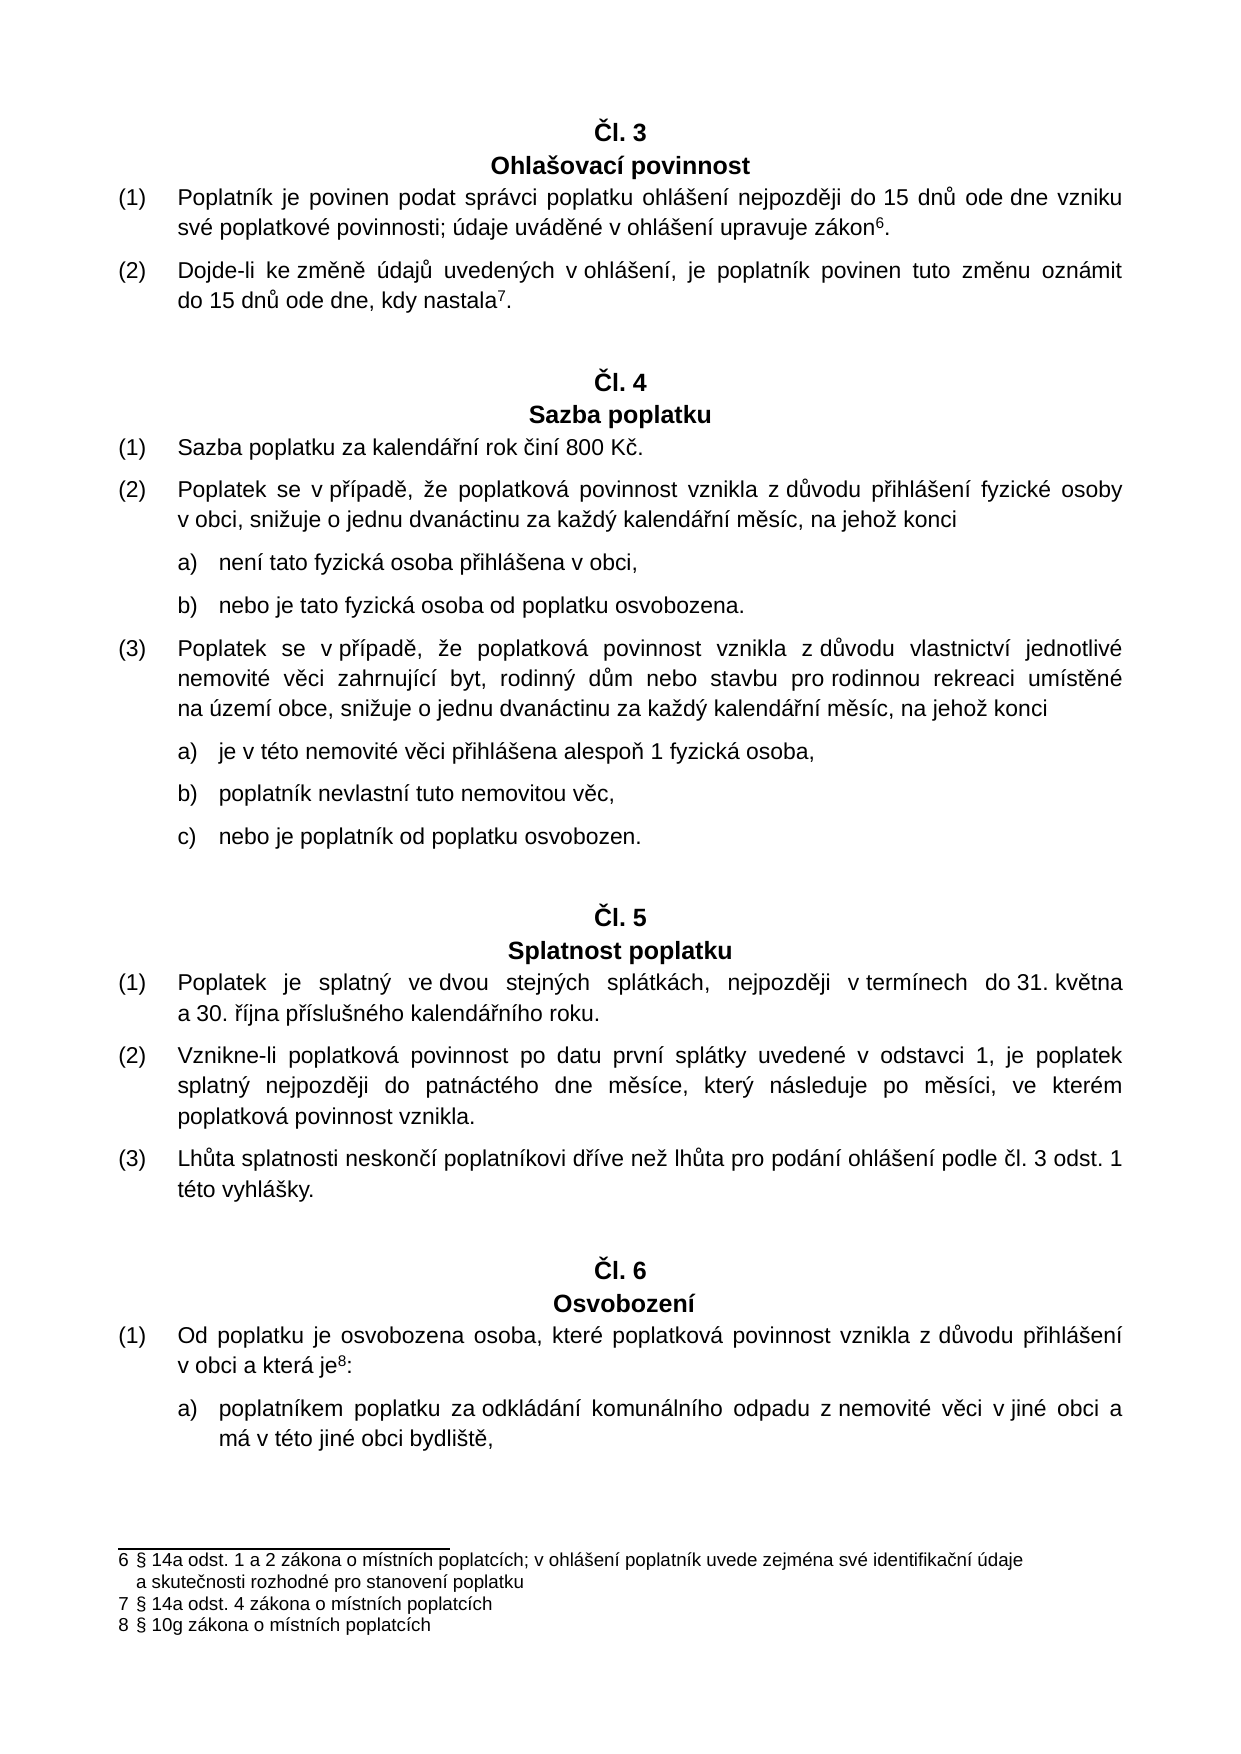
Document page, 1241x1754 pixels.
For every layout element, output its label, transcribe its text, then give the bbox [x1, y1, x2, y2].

list není tato fyzická osoba přihlášena v obci, [177, 549, 1122, 576]
list nebo je poplatník od poplatku osvobozen. [177, 823, 1122, 849]
subtitle Čl. 3 Ohlašovací povinnost [118, 118, 1122, 180]
list Lhůta splatnosti neskončí poplatníkovi dříve než lhůta pro podání ohlášení podle čl. 3 odst. 1 této vyhlášky. [118, 1145, 1122, 1202]
list Poplatník je povinen podat správci poplatku ohlášení nejpozději do 15 dnů ode dne vzniku své poplatkové povinnosti; údaje uváděné v ohlášení upravuje zákon. [118, 184, 1122, 241]
subtitle Čl. 6 Osvobození [118, 1256, 1122, 1318]
subtitle Čl. 4 Sazba poplatku [118, 367, 1122, 429]
subtitle Čl. 5 Splatnost poplatku [118, 903, 1122, 965]
list § 14a odst. 1 a 2 zákona o místních poplatcích; v ohlášení poplatník uvede zejména své identifikační údaje a skutečnosti rozhodné pro stanovení poplatku [118, 1549, 1122, 1592]
list Dojde-li ke změně údajů uvedených v ohlášení, je poplatník povinen tuto změnu oznámit do 15 dnů ode dne, kdy nastala. [118, 257, 1122, 314]
list poplatníkem poplatku za odkládání komunálního odpadu z nemovité věci v jiné obci a má v této jiné obci bydliště, [177, 1395, 1122, 1451]
list Vznikne-li poplatková povinnost po datu první splátky uvedené v odstavci 1, je poplatek splatný nejpozději do patnáctého dne měsíce, který následuje po měsíci, ve kterém poplatková povinnost vznikla. [118, 1042, 1122, 1129]
list nebo je tato fyzická osoba od poplatku osvobozena. [177, 592, 1122, 618]
list Poplatek je splatný ve dvou stejných splátkách, nejpozději v termínech do 31. května a 30. října příslušného kalendářního roku. [118, 969, 1122, 1026]
list Od poplatku je osvobozena osoba, které poplatková povinnost vznikla z důvodu přihlášení v obci a která je: [118, 1322, 1122, 1378]
list § 14a odst. 4 zákona o místních poplatcích [118, 1592, 1122, 1614]
list Poplatek se v případě, že poplatková povinnost vznikla z důvodu vlastnictví jednotlivé nemovité věci zahrnující byt, rodinný dům nebo stavbu pro rodinnou rekreaci umístěné na území obce, snižuje o jednu dvanáctinu za každý kalendářní měsíc, na jehož konci [118, 634, 1122, 721]
list Sazba poplatku za kalendářní rok činí 800 Kč. [118, 433, 1122, 460]
list je v této nemovité věci přihlášena alespoň 1 fyzická osoba, [177, 738, 1122, 764]
list Poplatek se v případě, že poplatková povinnost vznikla z důvodu přihlášení fyzické osoby v obci, snižuje o jednu dvanáctinu za každý kalendářní měsíc, na jehož konci [118, 476, 1122, 533]
list § 10g zákona o místních poplatcích [118, 1614, 1122, 1635]
list poplatník nevlastní tuto nemovitou věc, [177, 780, 1122, 807]
